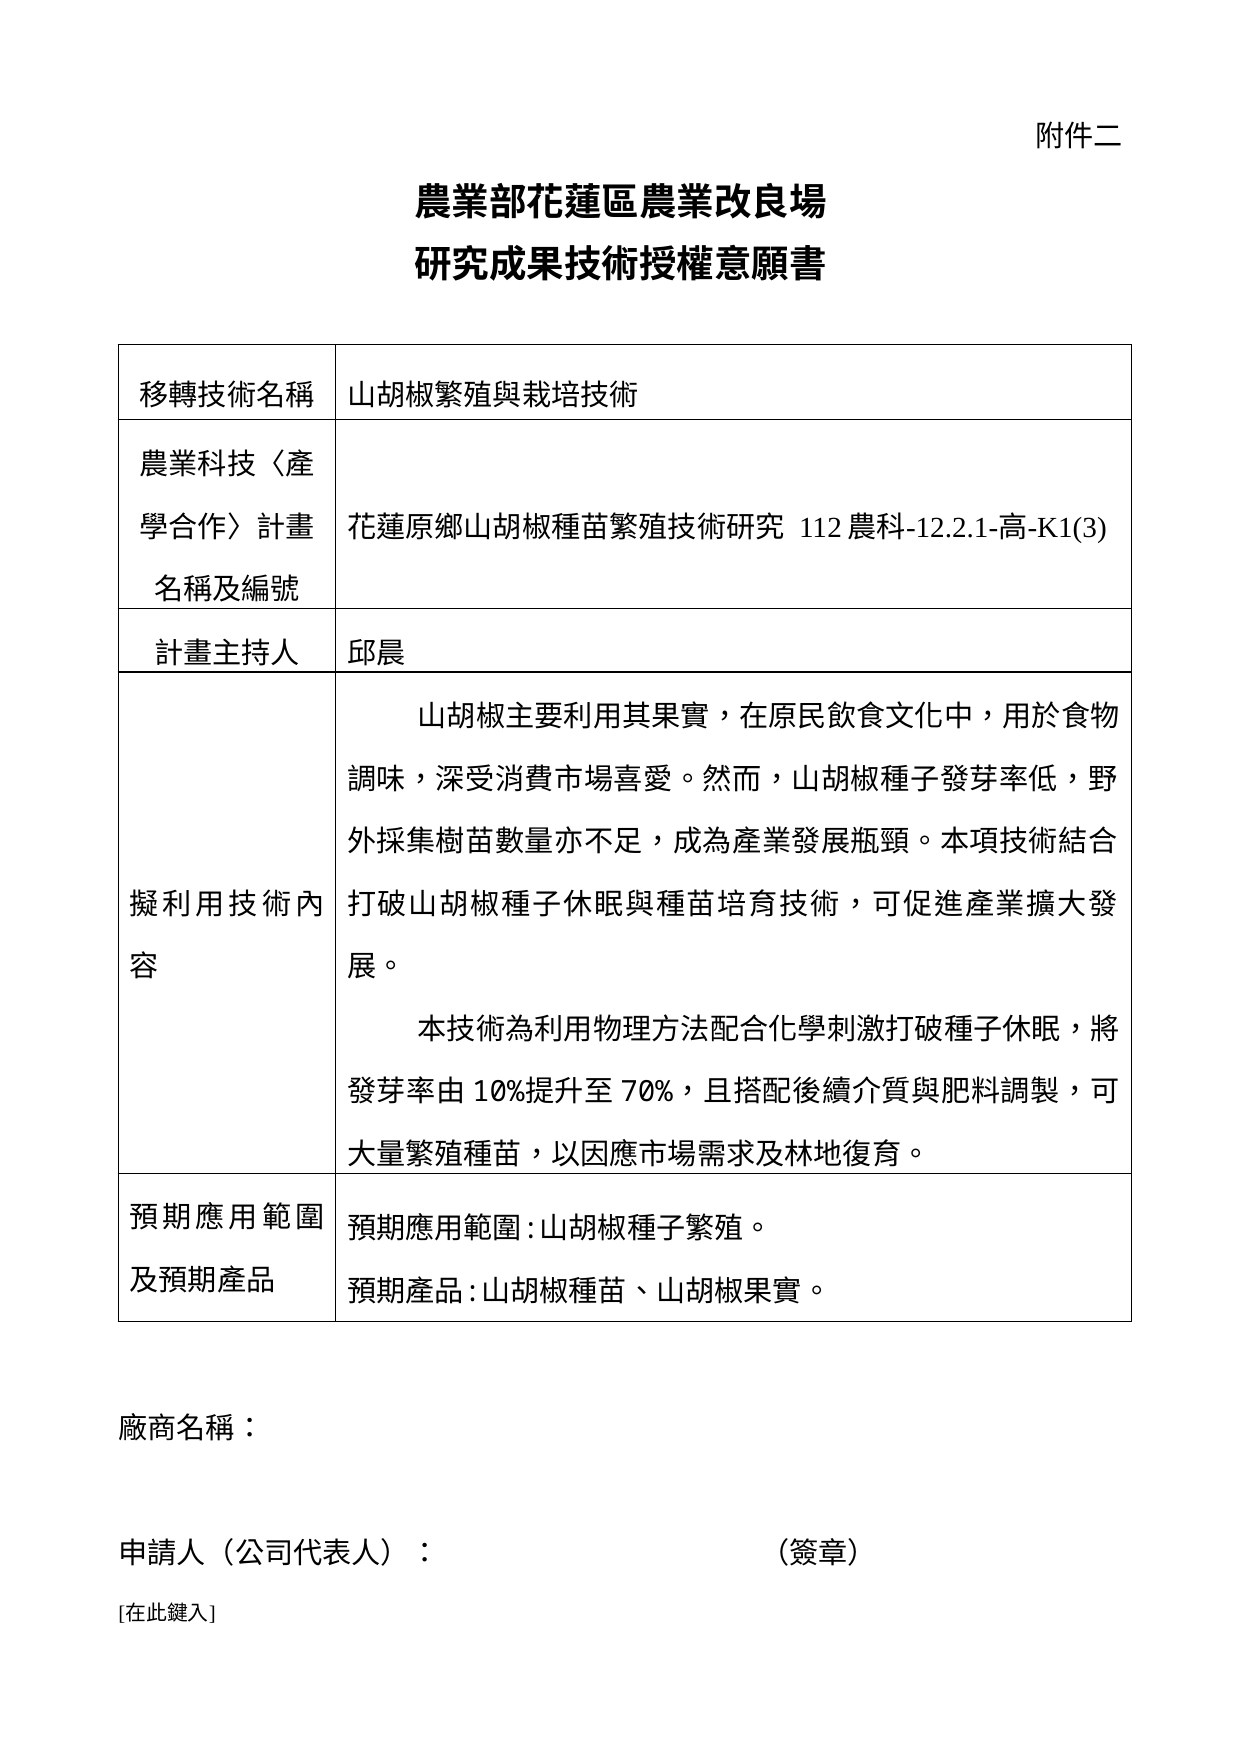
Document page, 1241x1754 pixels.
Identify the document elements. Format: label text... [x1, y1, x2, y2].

text 申請人（公司代表人）： （簽章） [118, 1509, 1122, 1572]
text 研究成果技術授權意願書 [118, 219, 1122, 282]
table_cell 預期應用範圍:山胡椒種子繁殖。 預期產品:山胡椒種苗、山胡椒果實。 [336, 1174, 1131, 1321]
table_cell 擬利用技術內容 [119, 673, 335, 1172]
table_cell 農業科技〈產學合作〉計畫名稱及編號 [119, 420, 335, 608]
table_cell 預期應用範圍及預期產品 [119, 1174, 335, 1321]
table_header 移轉技術名稱 [119, 345, 335, 419]
table_cell 計畫主持人 [119, 609, 335, 671]
table_header 山胡椒繁殖與栽培技術 [336, 345, 1131, 419]
text 廠商名稱： [118, 1384, 1122, 1447]
table_cell 邱晨 [336, 609, 1131, 671]
table_cell 花蓮原鄉山胡椒種苗繁殖技術研究 112農科-12.2.1-高-K1(3) [336, 420, 1131, 608]
text 農業部花蓮區農業改良場 [118, 157, 1122, 219]
table_cell 山胡椒主要利用其果實，在原民飲食文化中，用於食物調味，深受消費市場喜愛。然而，山胡椒種子發芽率低，野外採集樹苗數量亦不足，成為產業發展瓶頸。本項技術結合打破山胡椒種子休眠與種苗培育技術，可促進產業擴大發展。 本技術為利用物理方法配合化學刺激打破種子休眠，將發芽率由10%提升至70%，且搭配後續介質與肥料調製，可大量繁殖種苗，以因應市場需求及林地復育。 [336, 673, 1131, 1172]
